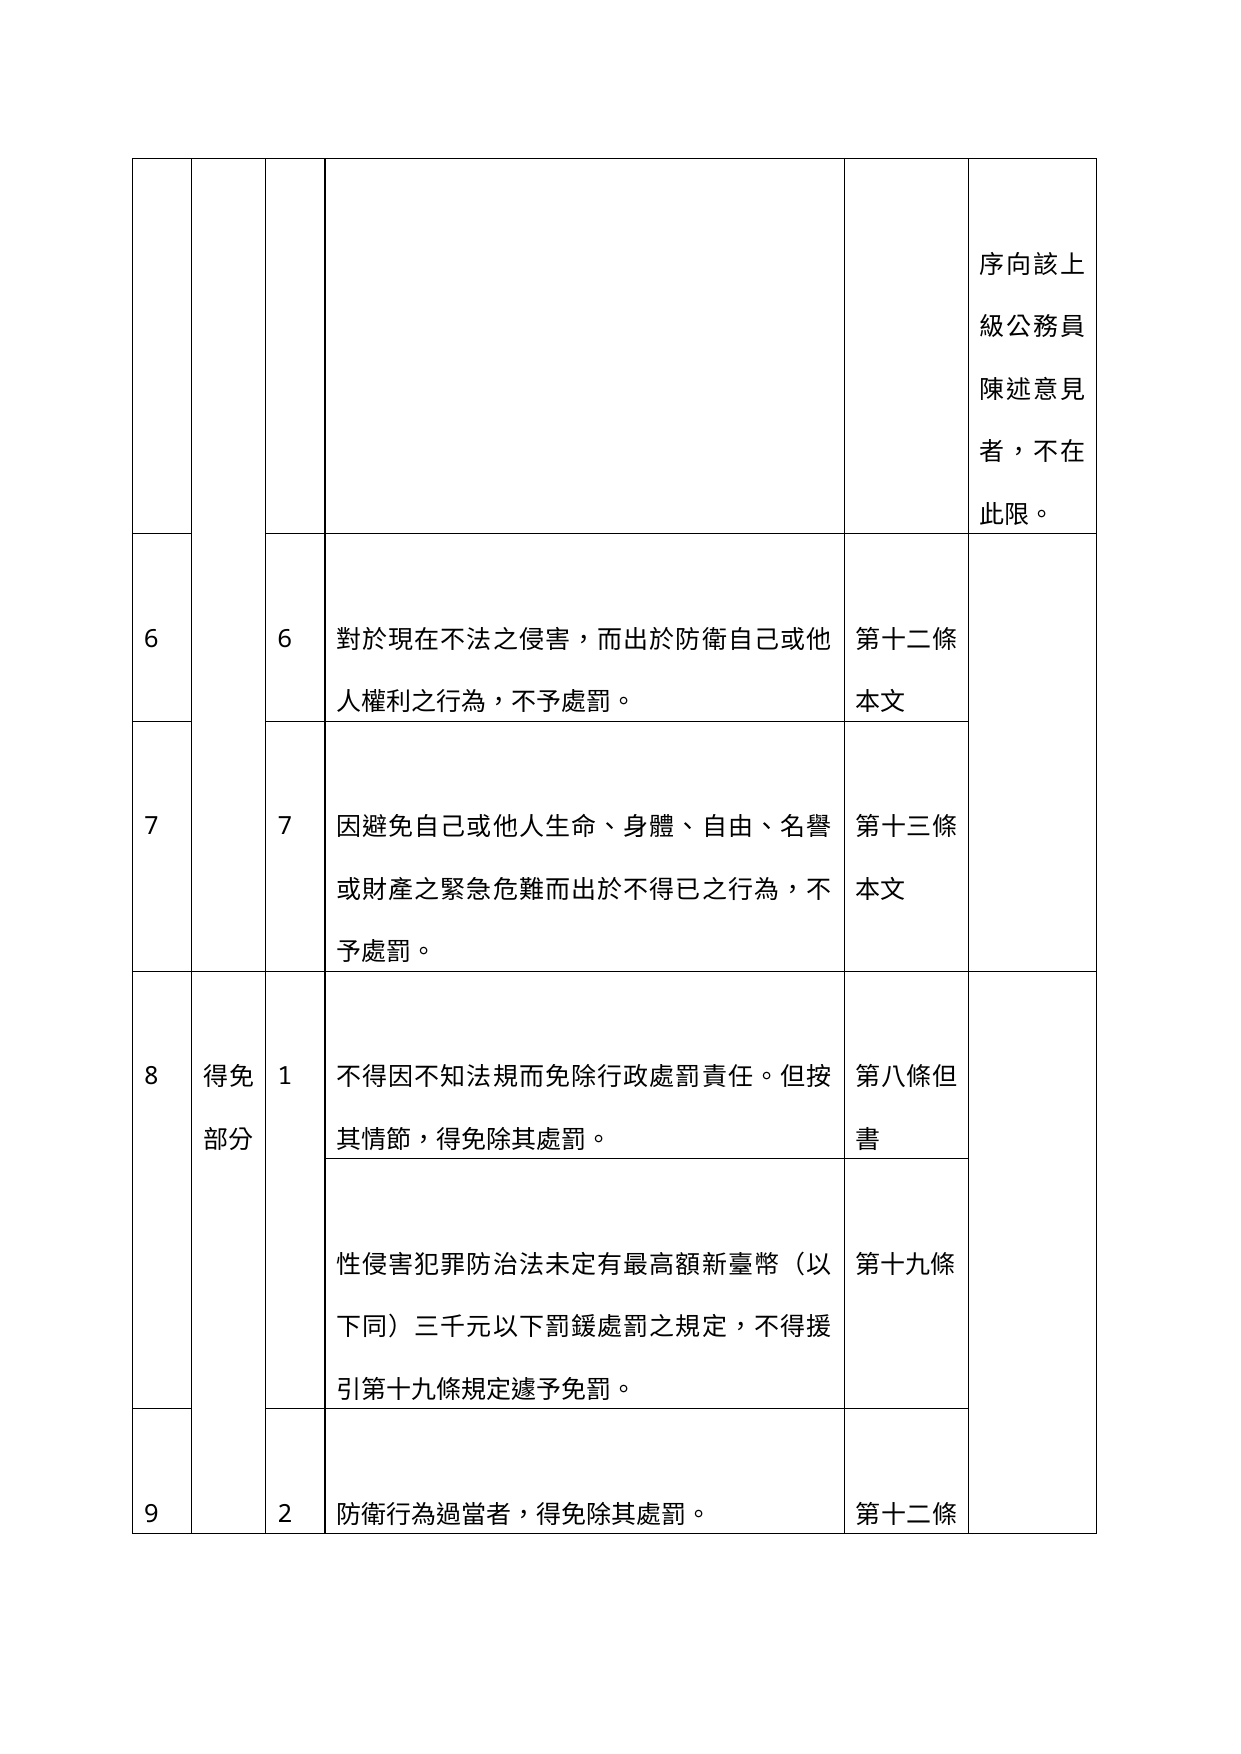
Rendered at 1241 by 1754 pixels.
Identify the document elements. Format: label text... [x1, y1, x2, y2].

table_cell [845, 159, 968, 533]
table_cell 8 [133, 972, 191, 1408]
table_cell 序向該上級公務員陳述意見者，不在此限。 [969, 159, 1096, 533]
table_cell [133, 159, 191, 533]
table_cell 第十二條 [845, 1409, 968, 1533]
table_cell [192, 159, 265, 971]
table_cell 對於現在不法之侵害，而出於防衛自己或他人權利之行為，不予處罰。 [326, 534, 844, 721]
table_cell 6 [133, 534, 191, 721]
table_cell [969, 534, 1096, 971]
table_cell 第十二條本文 [845, 534, 968, 721]
table_cell 防衛行為過當者，得免除其處罰。 [326, 1409, 844, 1533]
table_cell 第十九條 [845, 1159, 968, 1408]
table_cell 第十三條本文 [845, 722, 968, 971]
table_cell 因避免自己或他人生命、身體、自由、名譽或財產之緊急危難而出於不得已之行為，不予處罰。 [326, 722, 844, 971]
table_cell 7 [133, 722, 191, 971]
table_cell 9 [133, 1409, 191, 1533]
table_cell 不得因不知法規而免除行政處罰責任。但按其情節，得免除其處罰。 [326, 972, 844, 1158]
table_cell [266, 159, 324, 533]
table_cell 1 [266, 972, 324, 1408]
table_cell [326, 159, 844, 533]
table_cell 得免部分 [192, 972, 265, 1533]
table_cell 性侵害犯罪防治法未定有最高額新臺幣（以下同）三千元以下罰鍰處罰之規定，不得援引第十九條規定遽予免罰。 [326, 1159, 844, 1408]
table_cell 第八條但書 [845, 972, 968, 1158]
table_cell [969, 972, 1096, 1533]
table_cell 6 [266, 534, 324, 721]
table_cell 7 [266, 722, 324, 971]
table_cell 2 [266, 1409, 324, 1533]
